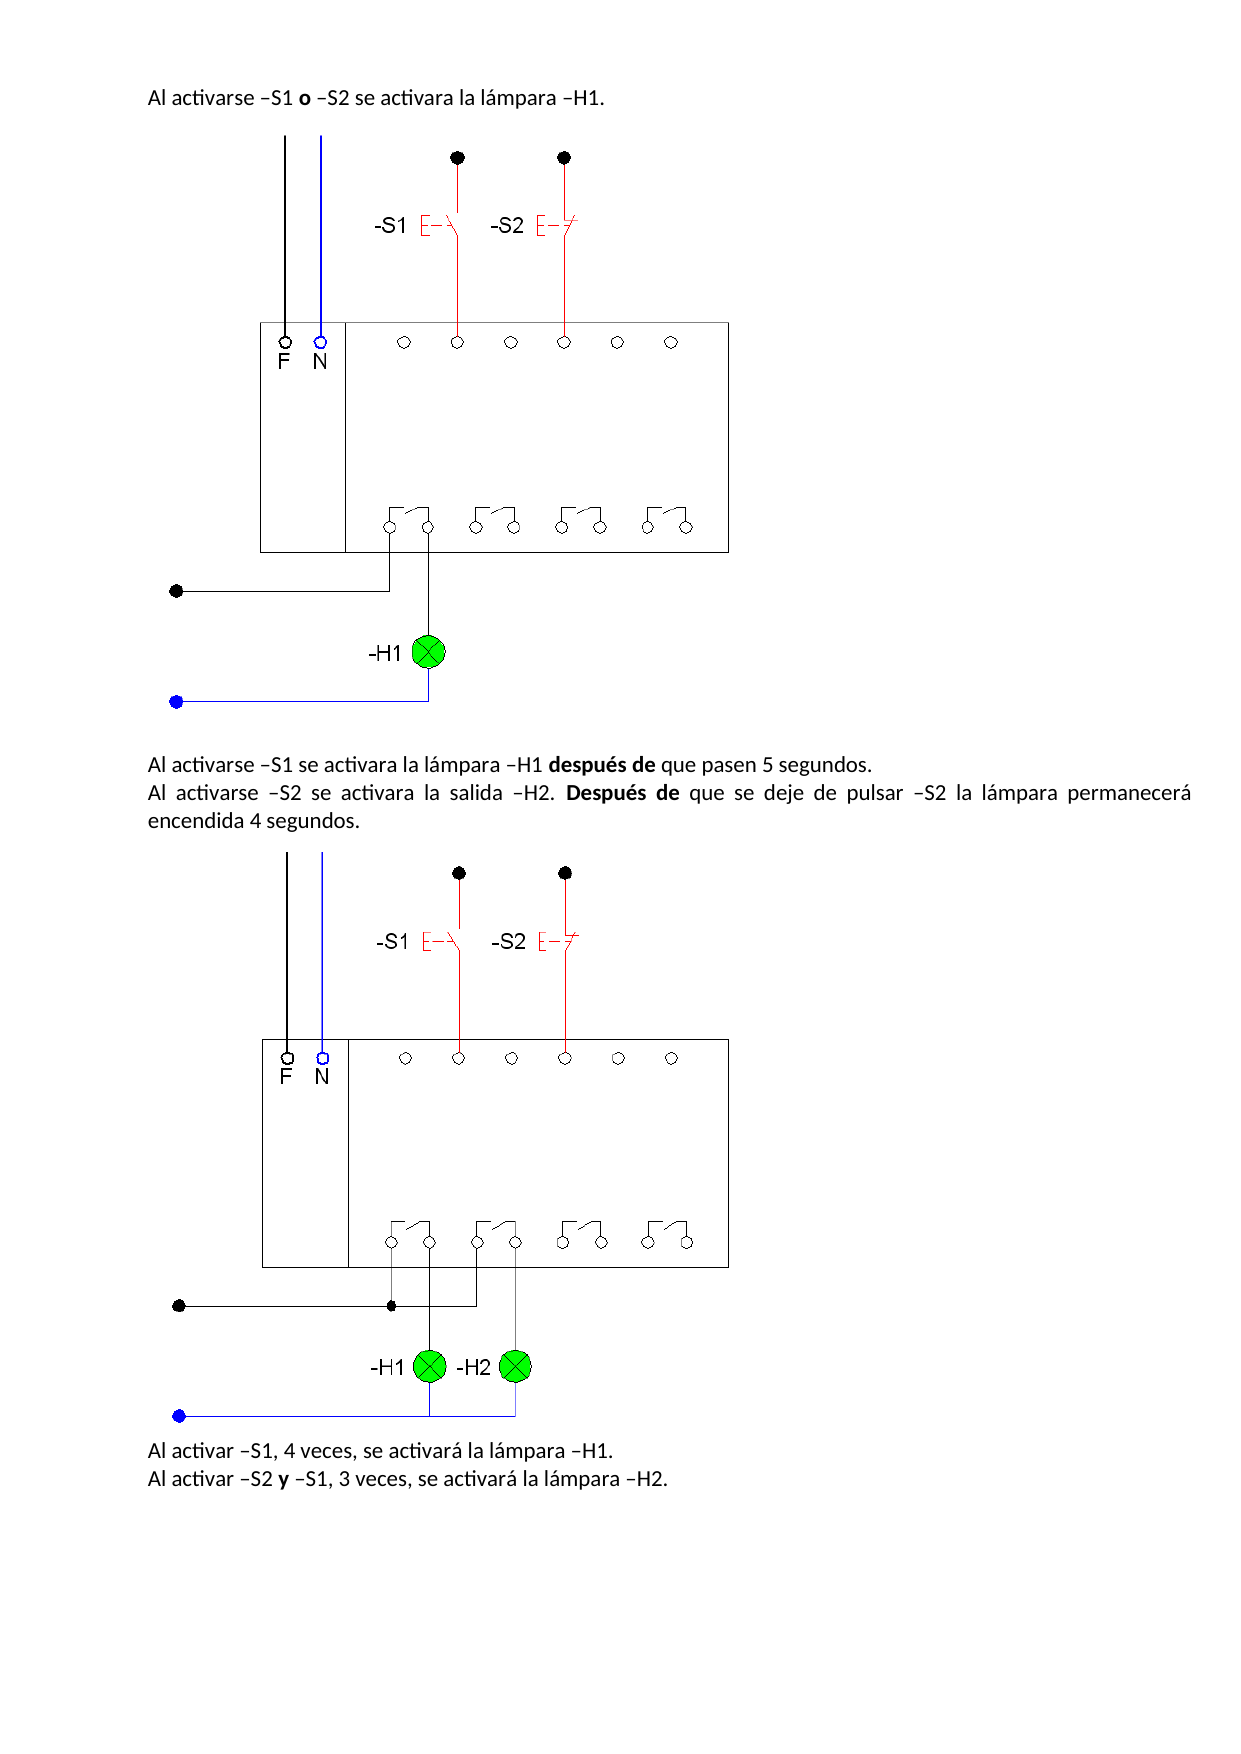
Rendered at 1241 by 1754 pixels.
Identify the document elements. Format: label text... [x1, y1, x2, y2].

text Al activarse –S1 se activara la lámpara –H1 después de que pasen 5 segundos. [148, 750, 1193, 778]
text Al activar –S1, 4 veces, se activará la lámpara –H1. [148, 1436, 1193, 1464]
text Al activarse –S1 o –S2 se activara la lámpara –H1. [148, 83, 1193, 111]
picture [147, 834, 762, 1436]
picture [147, 110, 762, 723]
text Al activarse –S2 se activara la salida –H2. Después de que se deje de pulsar –S2 la lámpara permanecerá encendida 4 segundos. [148, 778, 1193, 834]
text Al activar –S2 y –S1, 3 veces, se activará la lámpara –H2. [148, 1464, 1193, 1492]
